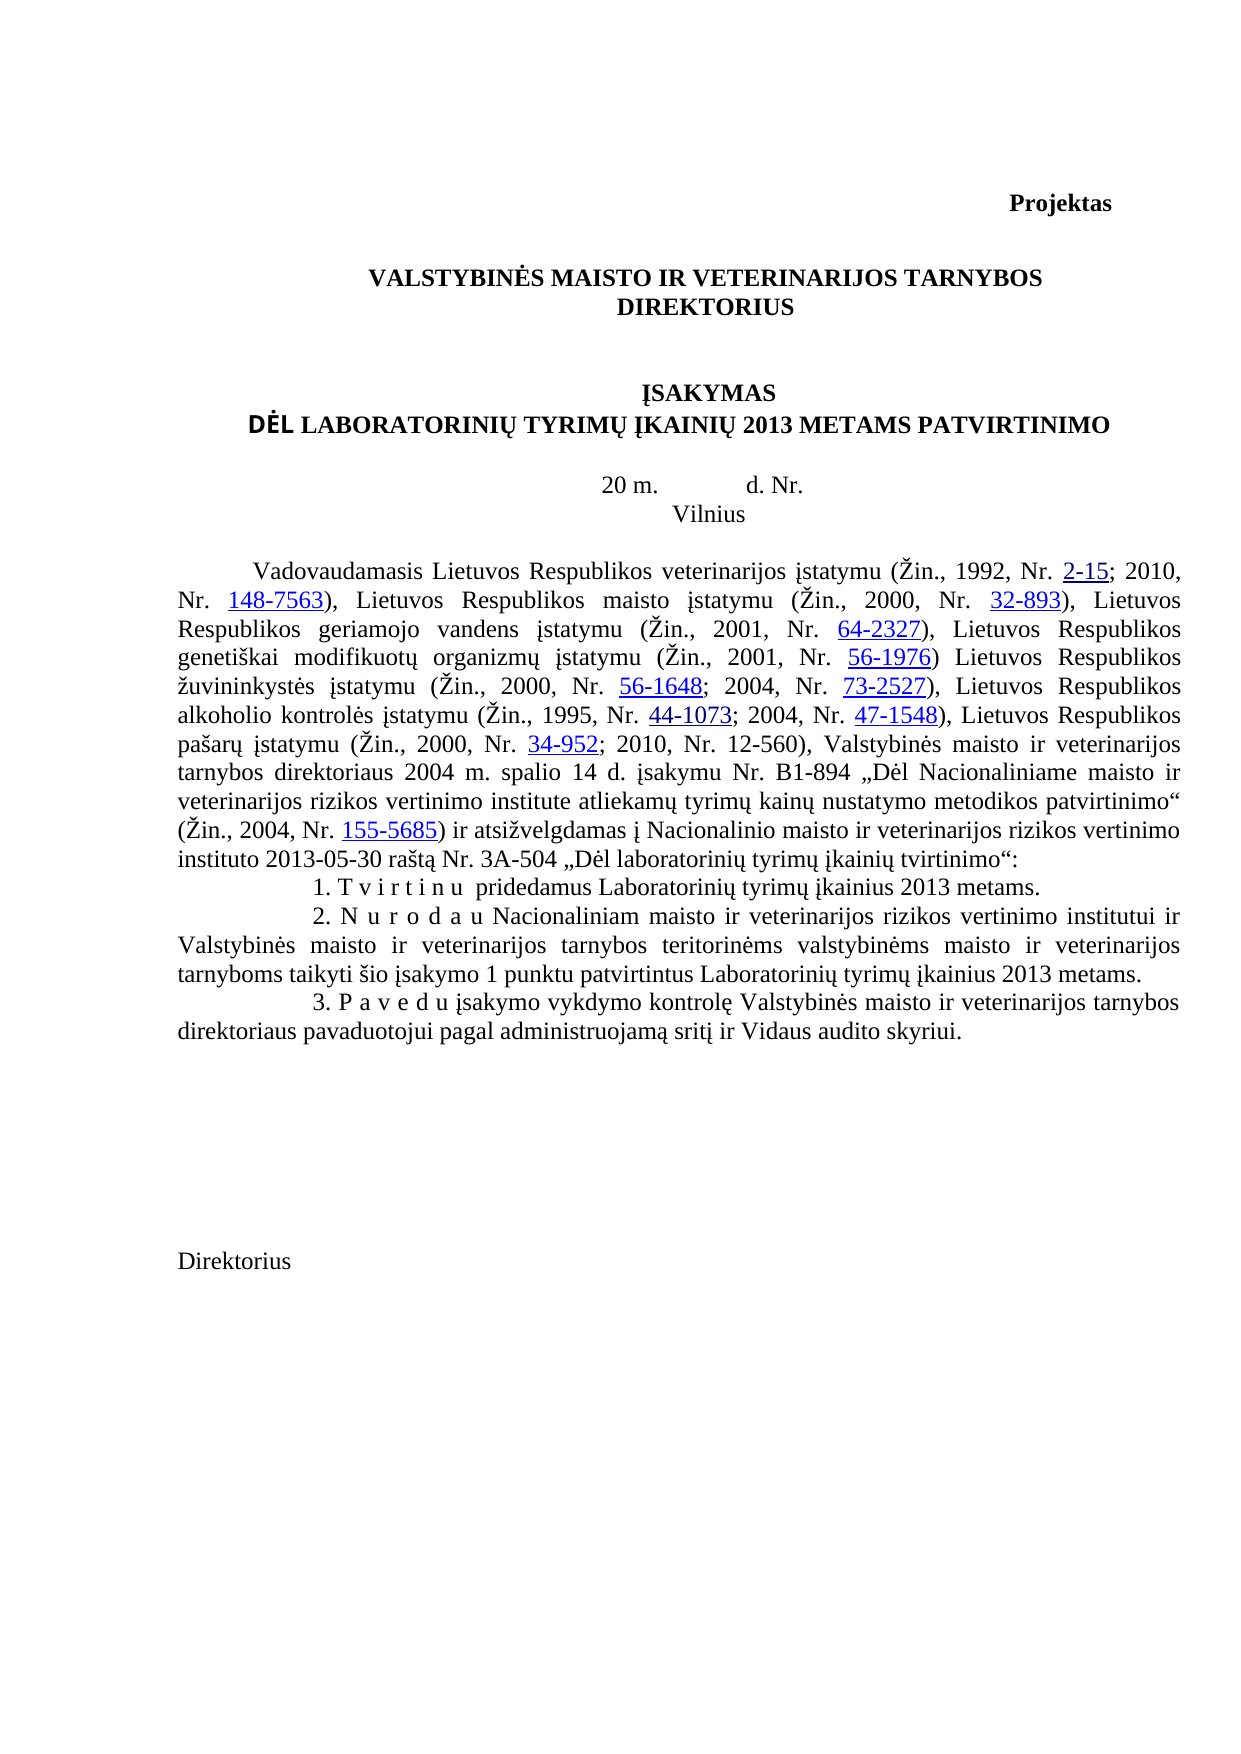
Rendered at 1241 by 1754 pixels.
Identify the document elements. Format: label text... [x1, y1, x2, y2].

text 3. P a v e d u įsakymo vykdymo kontrolę Valstybinės maisto ir veterinarijos tarnybos direktoriaus pavaduotojui pagal administruojamą sritį ir Vidaus audito skyriui. [177, 987, 1181, 1045]
text Vilnius [236, 499, 1181, 527]
text DIREKTORIUS [236, 292, 1181, 321]
text 20 m. d. Nr. [236, 470, 1181, 499]
text Vadovaudamasis Lietuvos Respublikos veterinarijos įstatymu (Žin., 1992, Nr. 2-15; 2010, Nr. 148-7563), Lietuvos Respublikos maisto įstatymu (Žin., 2000, Nr. 32-893), Lietuvos Respublikos geriamojo vandens įstatymu (Žin., 2001, Nr. 64-2327), Lietuvos Respublikos genetiškai modifikuotų organizmų įstatymu (Žin., 2001, Nr. 56-1976) Lietuvos Respublikos žuvininkystės įstatymu (Žin., 2000, Nr. 56-1648; 2004, Nr. 73-2527), Lietuvos Respublikos alkoholio kontrolės įstatymu (Žin., 1995, Nr. 44-1073; 2004, Nr. 47-1548), Lietuvos Respublikos pašarų įstatymu (Žin., 2000, Nr. 34-952; 2010, Nr. 12-560), Valstybinės maisto ir veterinarijos tarnybos direktoriaus 2004 m. spalio 14 d. įsakymu Nr. B1-894 „Dėl Nacionaliniame maisto ir veterinarijos rizikos vertinimo institute atliekamų tyrimų kainų nustatymo metodikos patvirtinimo“ (Žin., 2004, Nr. 155-5685) ir atsižvelgdamas į Nacionalinio maisto ir veterinarijos rizikos vertinimo instituto 2013-05-30 raštą Nr. 3A-504 „Dėl laboratorinių tyrimų įkainių tvirtinimo“: [177, 556, 1181, 872]
text VALSTYBINĖS MAISTO IR VETERINARIJOS TARNYBOS [236, 263, 1181, 292]
text DĖL LABORATORINIŲ TYRIMŲ ĮKAINIŲ 2013 METAMS PATVIRTINIMO [177, 407, 1181, 441]
text 1. T v i r t i n u pridedamus Laboratorinių tyrimų įkainius 2013 metams. [177, 872, 1181, 901]
text ĮSAKYMAS [236, 378, 1181, 407]
text Projektas [1009, 188, 1153, 217]
text Direktorius [177, 1246, 1181, 1275]
text 2. N u r o d a u Nacionaliniam maisto ir veterinarijos rizikos vertinimo institutui ir Valstybinės maisto ir veterinarijos tarnybos teritorinėms valstybinėms maisto ir veterinarijos tarnyboms taikyti šio įsakymo 1 punktu patvirtintus Laboratorinių tyrimų įkainius 2013 metams. [177, 901, 1181, 987]
